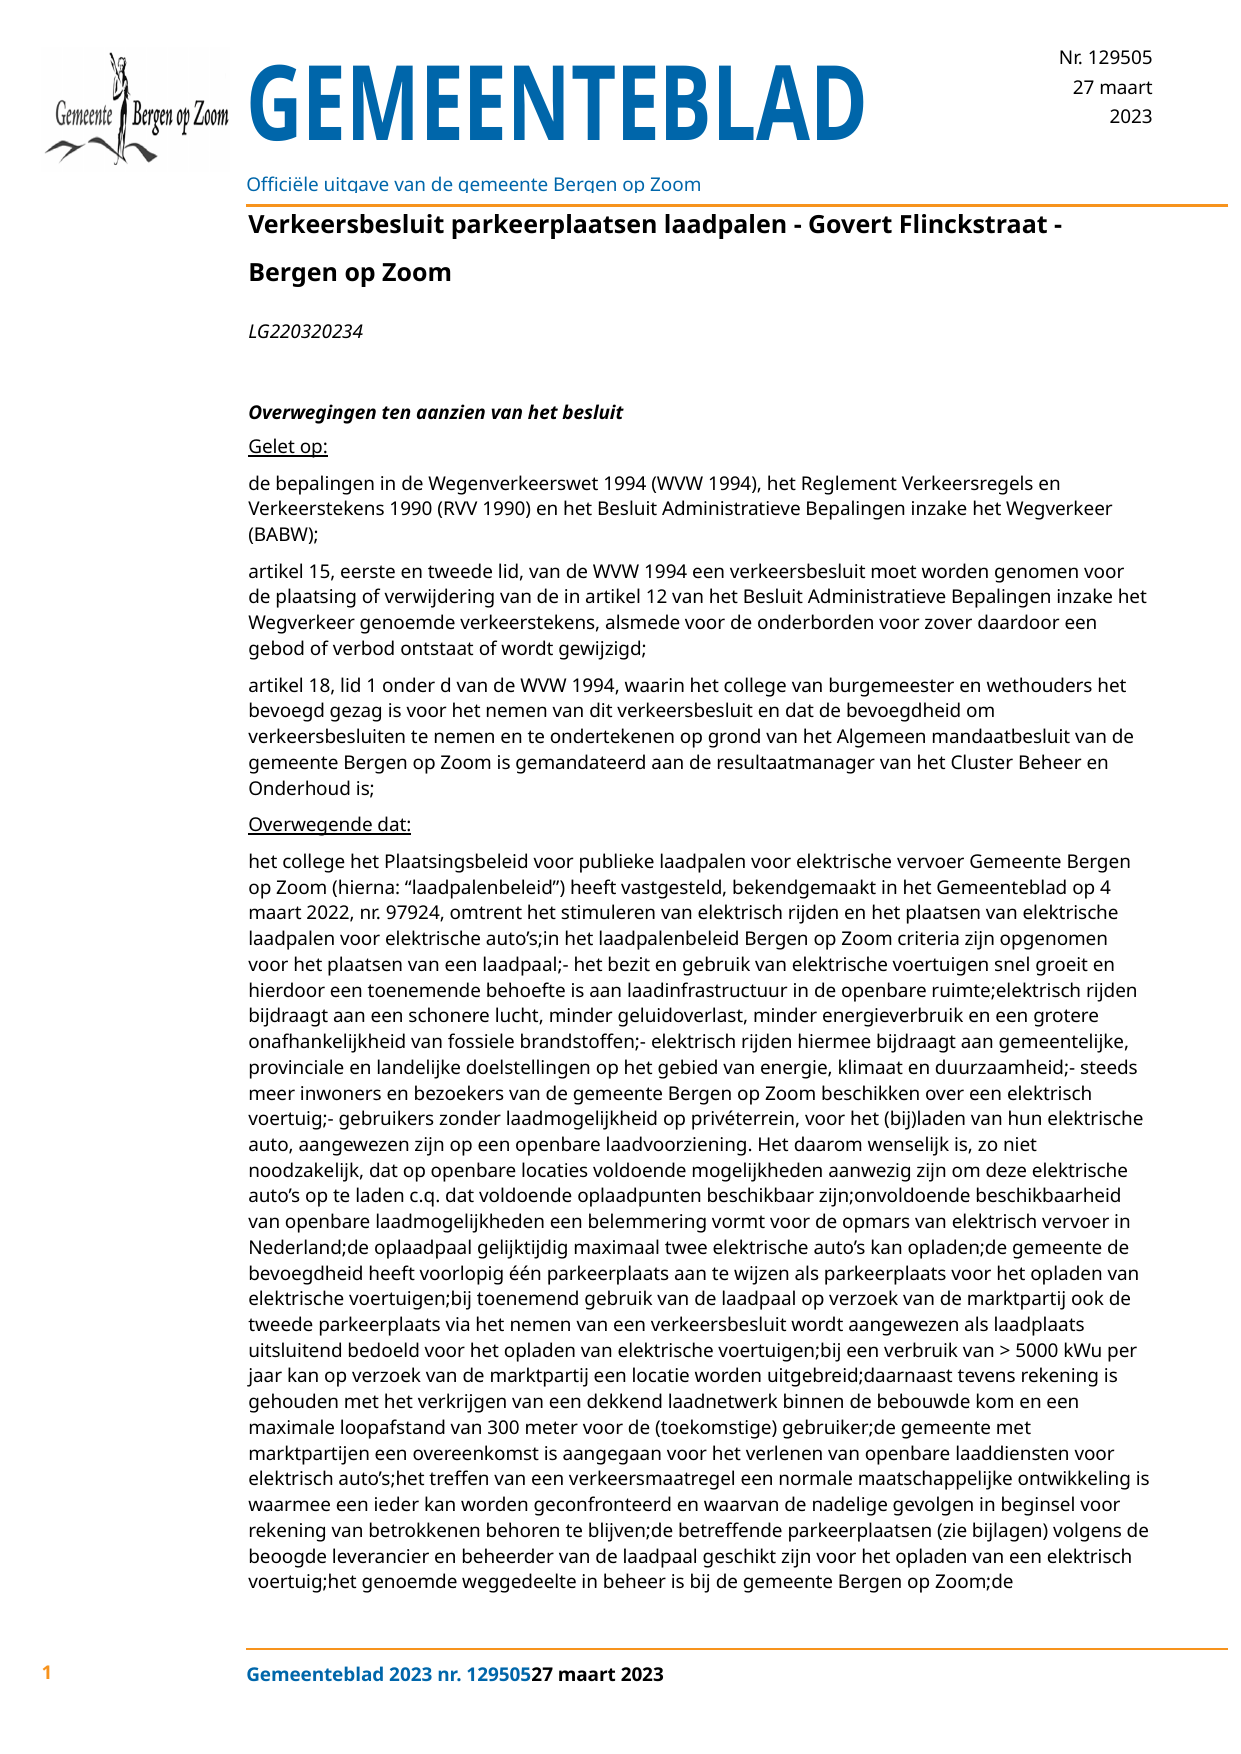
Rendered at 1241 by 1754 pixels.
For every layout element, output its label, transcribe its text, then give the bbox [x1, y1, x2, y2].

text de bepalingen in de Wegenverkeerswet 1994 (WVW 1994), het Reglement Verkeersregels en Verkeerstekens 1990 (RVV 1990) en het Besluit Administratieve Bepalingen inzake het Wegverkeer (BABW); [248, 470, 1152, 547]
text het college het Plaatsingsbeleid voor publieke laadpalen voor elektrische vervoer Gemeente Bergen op Zoom (hierna: “laadpalenbeleid”) heeft vastgesteld, bekendgemaakt in het Gemeenteblad op 4 maart 2022, nr. 97924, omtrent het stimuleren van elektrisch rijden en het plaatsen van elektrische laadpalen voor elektrische auto’s;in het laadpalenbeleid Bergen op Zoom criteria zijn opgenomen voor het plaatsen van een laadpaal;- het bezit en gebruik van elektrische voertuigen snel groeit en hierdoor een toenemende behoefte is aan laadinfrastructuur in de openbare ruimte;elektrisch rijden bijdraagt aan een schonere lucht, minder geluidoverlast, minder energieverbruik en een grotere onafhankelijkheid van fossiele brandstoffen;- elektrisch rijden hiermee bijdraagt aan gemeentelijke, provinciale en landelijke doelstellingen op het gebied van energie, klimaat en duurzaamheid;- steeds meer inwoners en bezoekers van de gemeente Bergen op Zoom beschikken over een elektrisch voertuig;- gebruikers zonder laadmogelijkheid op privéterrein, voor het (bij)laden van hun elektrische auto, aangewezen zijn op een openbare laadvoorziening. Het daarom wenselijk is, zo niet noodzakelijk, dat op openbare locaties voldoende mogelijkheden aanwezig zijn om deze elektrische auto’s op te laden c.q. dat voldoende oplaadpunten beschikbaar zijn;onvoldoende beschikbaarheid van openbare laadmogelijkheden een belemmering vormt voor de opmars van elektrisch vervoer in Nederland;de oplaadpaal gelijktijdig maximaal twee elektrische auto’s kan opladen;de gemeente de bevoegdheid heeft voorlopig één parkeerplaats aan te wijzen als parkeerplaats voor het opladen van elektrische voertuigen;bij toenemend gebruik van de laadpaal op verzoek van de marktpartij ook de tweede parkeerplaats via het nemen van een verkeersbesluit wordt aangewezen als laadplaats uitsluitend bedoeld voor het opladen van elektrische voertuigen;bij een verbruik van > 5000 kWu per jaar kan op verzoek van de marktpartij een locatie worden uitgebreid;daarnaast tevens rekening is gehouden met het verkrijgen van een dekkend laadnetwerk binnen de bebouwde kom en een maximale loopafstand van 300 meter voor de (toekomstige) gebruiker;de gemeente met marktpartijen een overeenkomst is aangegaan voor het verlenen van openbare laaddiensten voor elektrisch auto’s;het treffen van een verkeersmaatregel een normale maatschappelijke ontwikkeling is waarmee een ieder kan worden geconfronteerd en waarvan de nadelige gevolgen in beginsel voor rekening van betrokkenen behoren te blijven;de betreffende parkeerplaatsen (zie bijlagen) volgens de beoogde leverancier en beheerder van de laadpaal geschikt zijn voor het opladen van een elektrisch voertuig;het genoemde weggedeelte in beheer is bij de gemeente Bergen op Zoom;de [248, 848, 1152, 1594]
picture [41, 47, 231, 172]
text Overwegingen ten aanzien van het besluit [248, 399, 1152, 425]
text artikel 18, lid 1 onder d van de WVW 1994, waarin het college van burgemeester en wethouders het bevoegd gezag is voor het nemen van dit verkeersbesluit en dat de bevoegdheid om verkeersbesluiten te nemen en te ondertekenen op grond van het Algemeen mandaatbesluit van de gemeente Bergen op Zoom is gemandateerd aan de resultaatmanager van het Cluster Beheer en Onderhoud is; [248, 672, 1152, 801]
text LG220320234 [248, 318, 1152, 344]
text Overwegende dat: [248, 811, 1152, 837]
text artikel 15, eerste en tweede lid, van de WVW 1994 een verkeersbesluit moet worden genomen voor de plaatsing of verwijdering van de in artikel 12 van het Besluit Administratieve Bepalingen inzake het Wegverkeer genoemde verkeerstekens, alsmede voor de onderborden voor zover daardoor een gebod of verbod ontstaat of wordt gewijzigd; [248, 558, 1152, 661]
text Gelet op: [248, 433, 1152, 459]
text Verkeersbesluit parkeerplaatsen laadpalen - Govert Flinckstraat - Bergen op Zoom [248, 207, 1152, 288]
